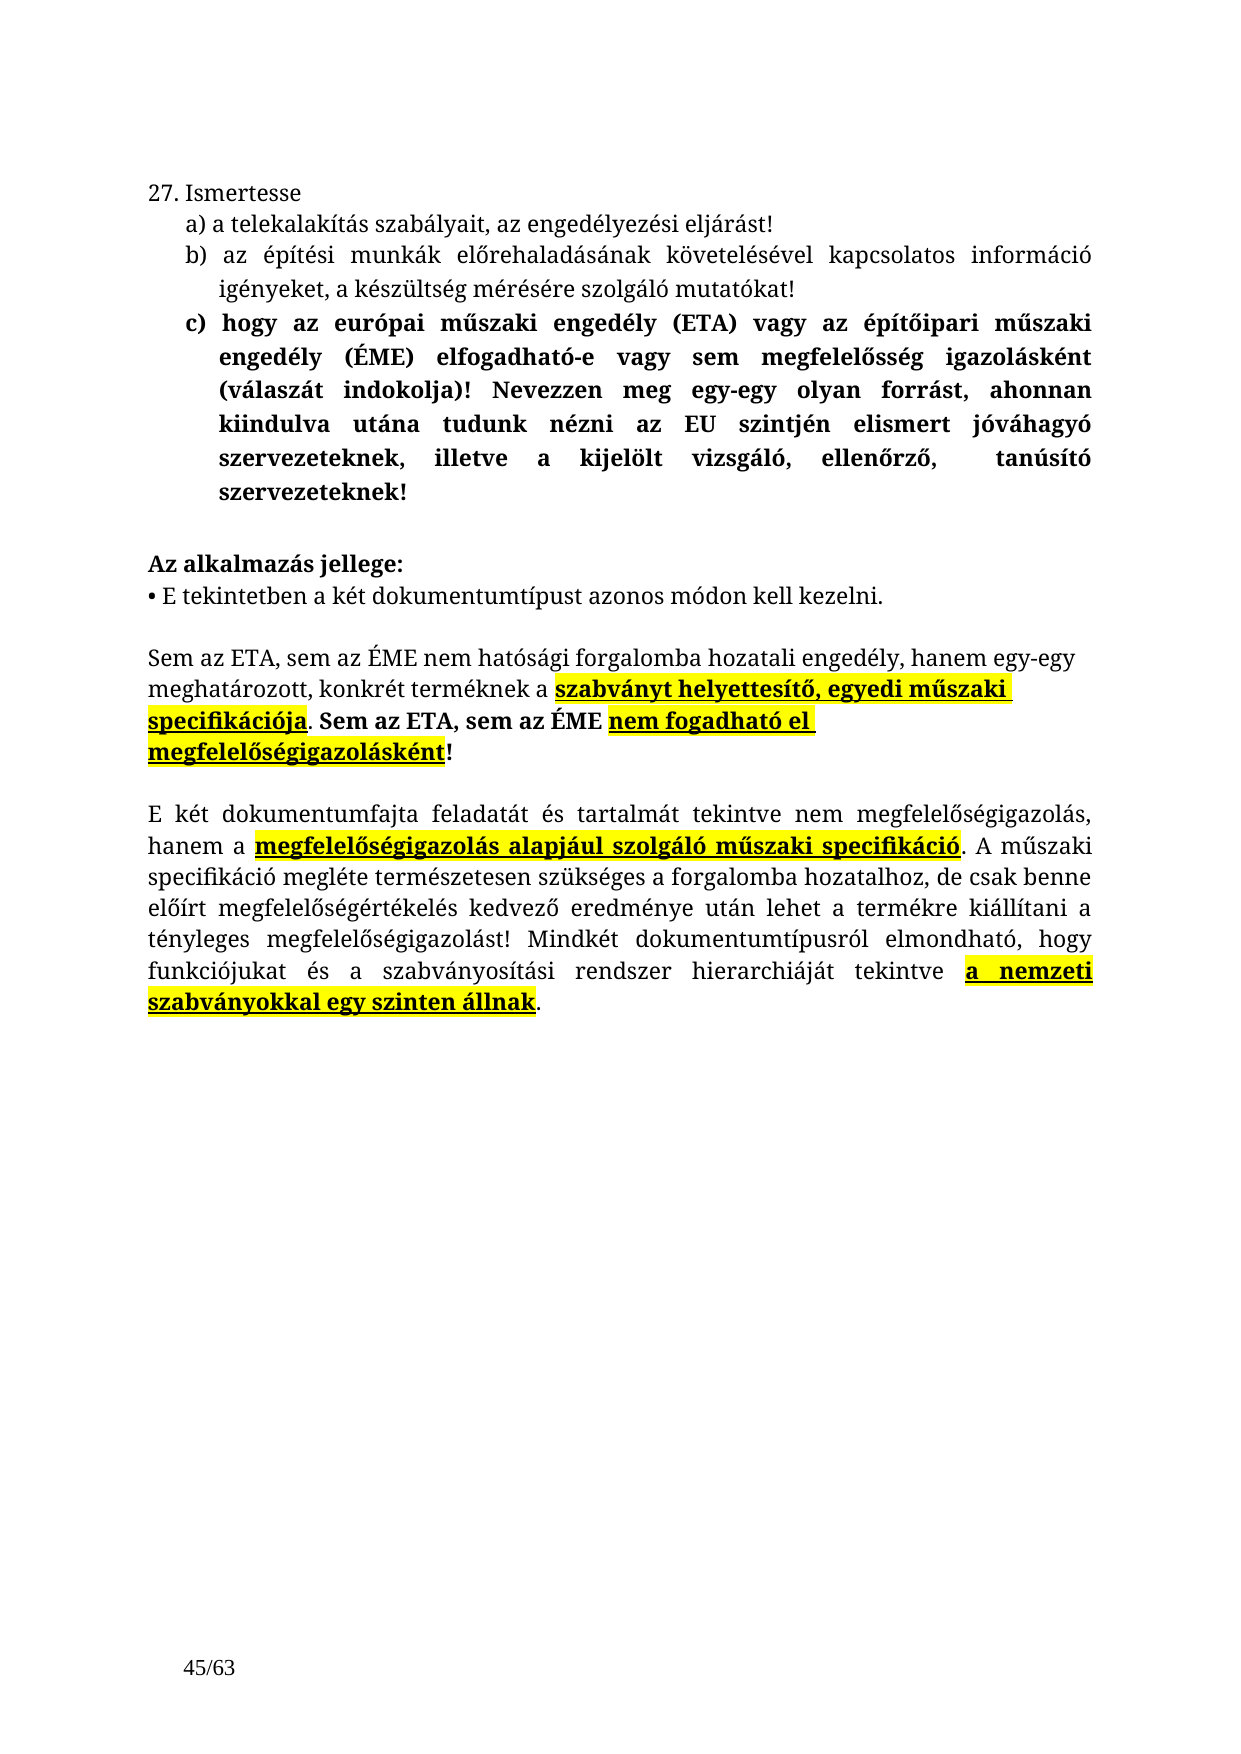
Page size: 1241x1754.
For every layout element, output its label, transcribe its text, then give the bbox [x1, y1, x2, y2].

text • E tekintetben a két dokumentumtípust azonos módon kell kezelni. [148, 579, 1093, 611]
text Sem az ETA, sem az ÉME nem hatósági forgalomba hozatali engedély, hanem egy-egy [148, 642, 1093, 673]
text a) a telekalakítás szabályait, az engedélyezési eljárást! [185, 208, 1093, 239]
text meghatározott, konkrét terméknek a szabványt helyettesítő, egyedi műszaki specifikációja. Sem az ETA, sem az ÉME nem fogadható el megfelelőségigazolásként! [148, 673, 1093, 767]
text c) hogy az európai műszaki engedély (ETA) vagy az építőipari műszaki engedély (ÉME) elfogadható-e vagy sem megfelelősség igazolásként (válaszát indokolja)! Nevezzen meg egy-egy olyan forrást, ahonnan kiindulva utána tudunk nézni az EU szintjén elismert jóváhagyó szervezeteknek, illetve a kijelölt vizsgáló, ellenőrző, tanúsító szervezeteknek! [185, 307, 1093, 507]
text 27. Ismertesse [148, 177, 1093, 208]
text E két dokumentumfajta feladatát és tartalmát tekintve nem megfelelőségigazolás, hanem a megfelelőségigazolás alapjául szolgáló műszaki specifikáció. A műszaki specifikáció megléte természetesen szükséges a forgalomba hozatalhoz, de csak benne előírt megfelelőségértékelés kedvező eredménye után lehet a termékre kiállítani a tényleges megfelelőségigazolást! Mindkét dokumentumtípusról elmondható, hogy funkciójukat és a szabványosítási rendszer hierarchiáját tekintve a nemzeti szabványokkal egy szinten állnak. [148, 798, 1093, 1017]
text Az alkalmazás jellege: [148, 548, 1093, 579]
text b) az építési munkák előrehaladásának követelésével kapcsolatos információ igényeket, a készültség mérésére szolgáló mutatókat! [185, 239, 1093, 304]
